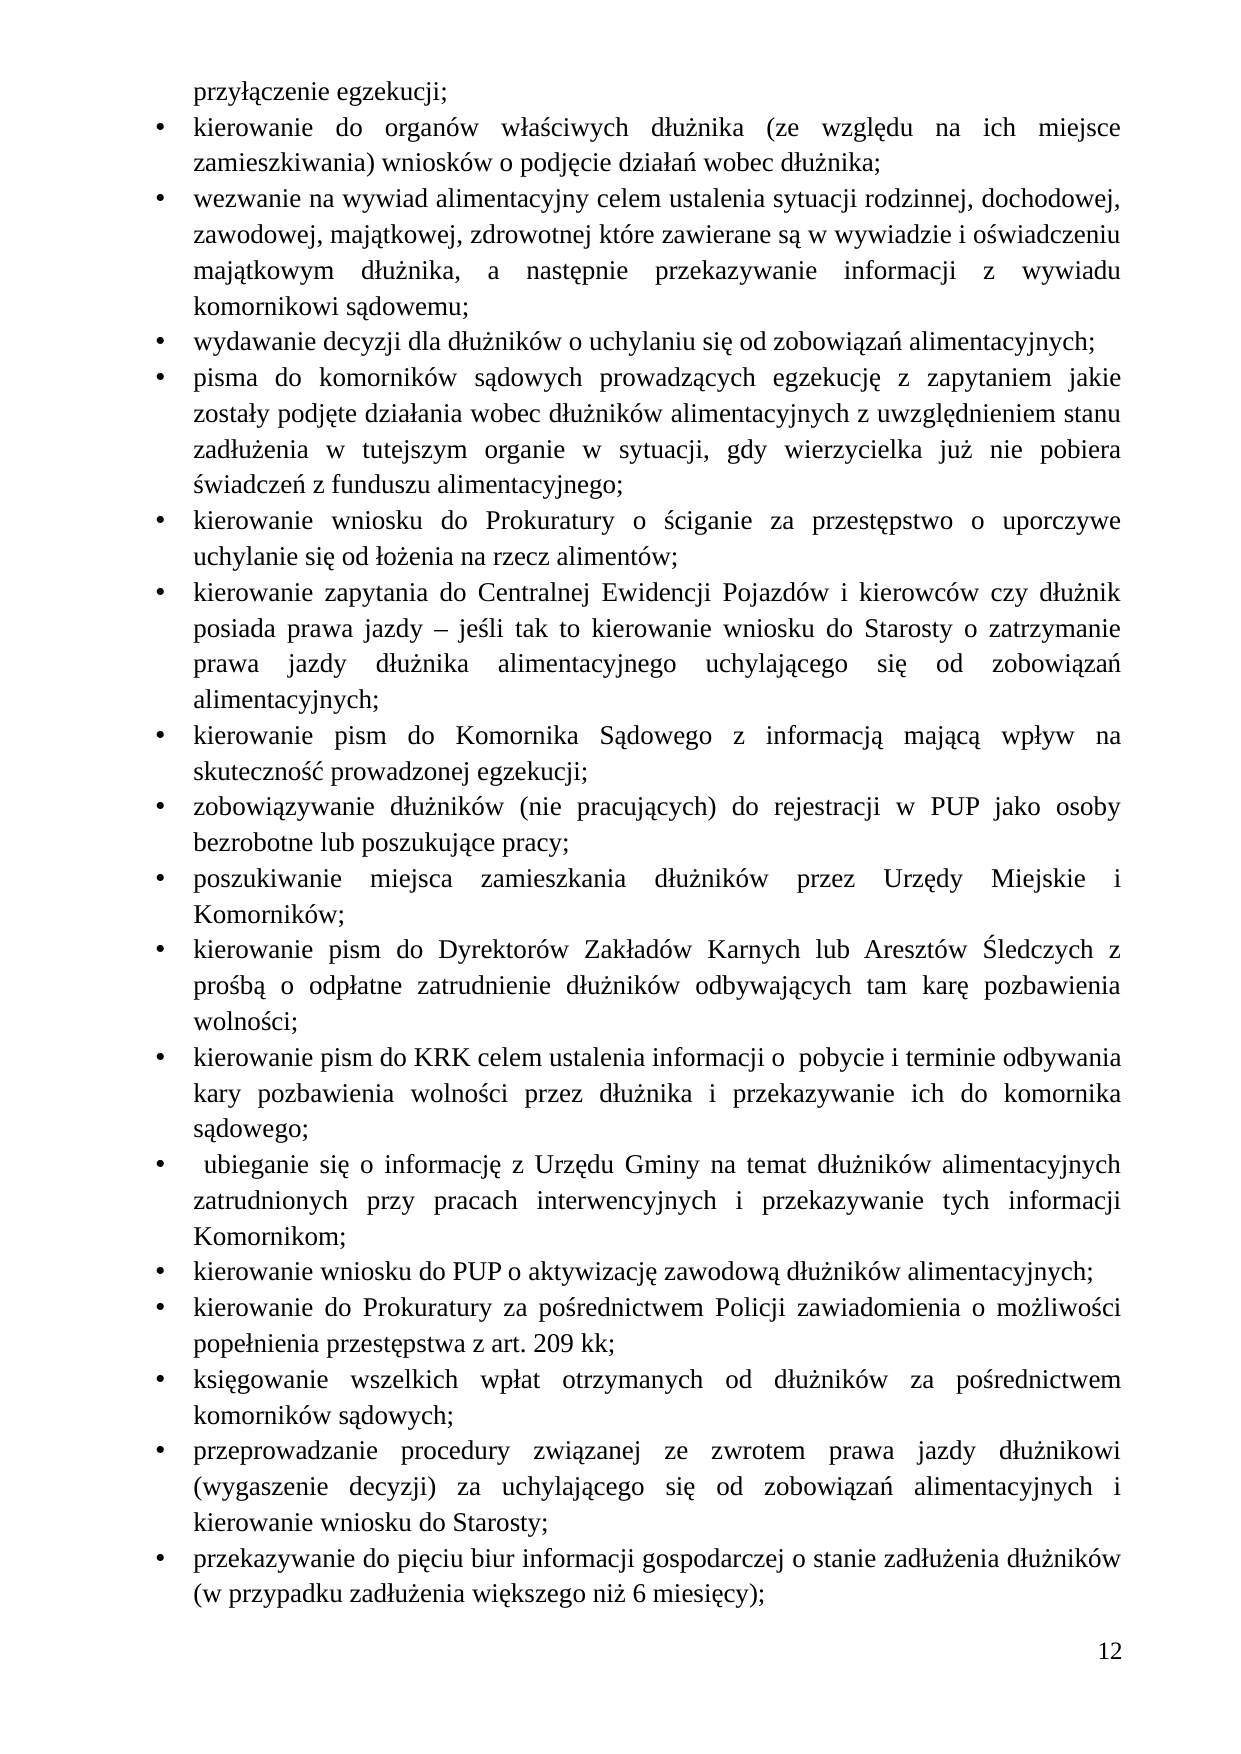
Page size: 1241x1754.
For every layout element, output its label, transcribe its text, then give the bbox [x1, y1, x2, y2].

list wezwanie na wywiad alimentacyjny celem ustalenia sytuacji rodzinnej, dochodowej, zawodowej, majątkowej, zdrowotnej które zawierane są w wywiadzie i oświadczeniu majątkowym dłużnika, a następnie przekazywanie informacji z wywiadu komornikowi sądowemu; [156, 182, 1122, 321]
list przekazywanie do pięciu biur informacji gospodarczej o stanie zadłużenia dłużników (w przypadku zadłużenia większego niż 6 miesięcy); [156, 1542, 1122, 1609]
list kierowanie do organów właściwych dłużnika (ze względu na ich miejsce zamieszkiwania) wniosków o podjęcie działań wobec dłużnika; [156, 111, 1122, 178]
list kierowanie wniosku do Prokuratury o ściganie za przestępstwo o uporczywe uchylanie się od łożenia na rzecz alimentów; [156, 504, 1122, 571]
list kierowanie pism do Komornika Sądowego z informacją mającą wpływ na skuteczność prowadzonej egzekucji; [156, 719, 1122, 786]
list wydawanie decyzji dla dłużników o uchylaniu się od zobowiązań alimentacyjnych; [156, 325, 1122, 357]
list kierowanie wniosku do PUP o aktywizację zawodową dłużników alimentacyjnych; [156, 1255, 1122, 1287]
list zobowiązywanie dłużników (nie pracujących) do rejestracji w PUP jako osoby bezrobotne lub poszukujące pracy; [156, 790, 1122, 857]
list ubieganie się o informację z Urzędu Gminy na temat dłużników alimentacyjnych zatrudnionych przy pracach interwencyjnych i przekazywanie tych informacji Komornikom; [156, 1148, 1122, 1251]
list księgowanie wszelkich wpłat otrzymanych od dłużników za pośrednictwem komorników sądowych; [156, 1363, 1122, 1430]
list pisma do komorników sądowych prowadzących egzekucję z zapytaniem jakie zostały podjęte działania wobec dłużników alimentacyjnych z uwzględnieniem stanu zadłużenia w tutejszym organie w sytuacji, gdy wierzycielka już nie pobiera świadczeń z funduszu alimentacyjnego; [156, 361, 1122, 500]
list poszukiwanie miejsca zamieszkania dłużników przez Urzędy Miejskie i Komorników; [156, 862, 1122, 929]
list przyłączenie egzekucji; [156, 75, 1122, 106]
list przeprowadzanie procedury związanej ze zwrotem prawa jazdy dłużnikowi (wygaszenie decyzji) za uchylającego się od zobowiązań alimentacyjnych i kierowanie wniosku do Starosty; [156, 1434, 1122, 1537]
list kierowanie pism do Dyrektorów Zakładów Karnych lub Aresztów Śledczych z prośbą o odpłatne zatrudnienie dłużników odbywających tam karę pozbawienia wolności; [156, 933, 1122, 1036]
list kierowanie pism do KRK celem ustalenia informacji o pobycie i terminie odbywania kary pozbawienia wolności przez dłużnika i przekazywanie ich do komornika sądowego; [156, 1041, 1122, 1143]
list kierowanie zapytania do Centralnej Ewidencji Pojazdów i kierowców czy dłużnik posiada prawa jazdy – jeśli tak to kierowanie wniosku do Starosty o zatrzymanie prawa jazdy dłużnika alimentacyjnego uchylającego się od zobowiązań alimentacyjnych; [156, 576, 1122, 714]
list kierowanie do Prokuratury za pośrednictwem Policji zawiadomienia o możliwości popełnienia przestępstwa z art. 209 kk; [156, 1291, 1122, 1358]
